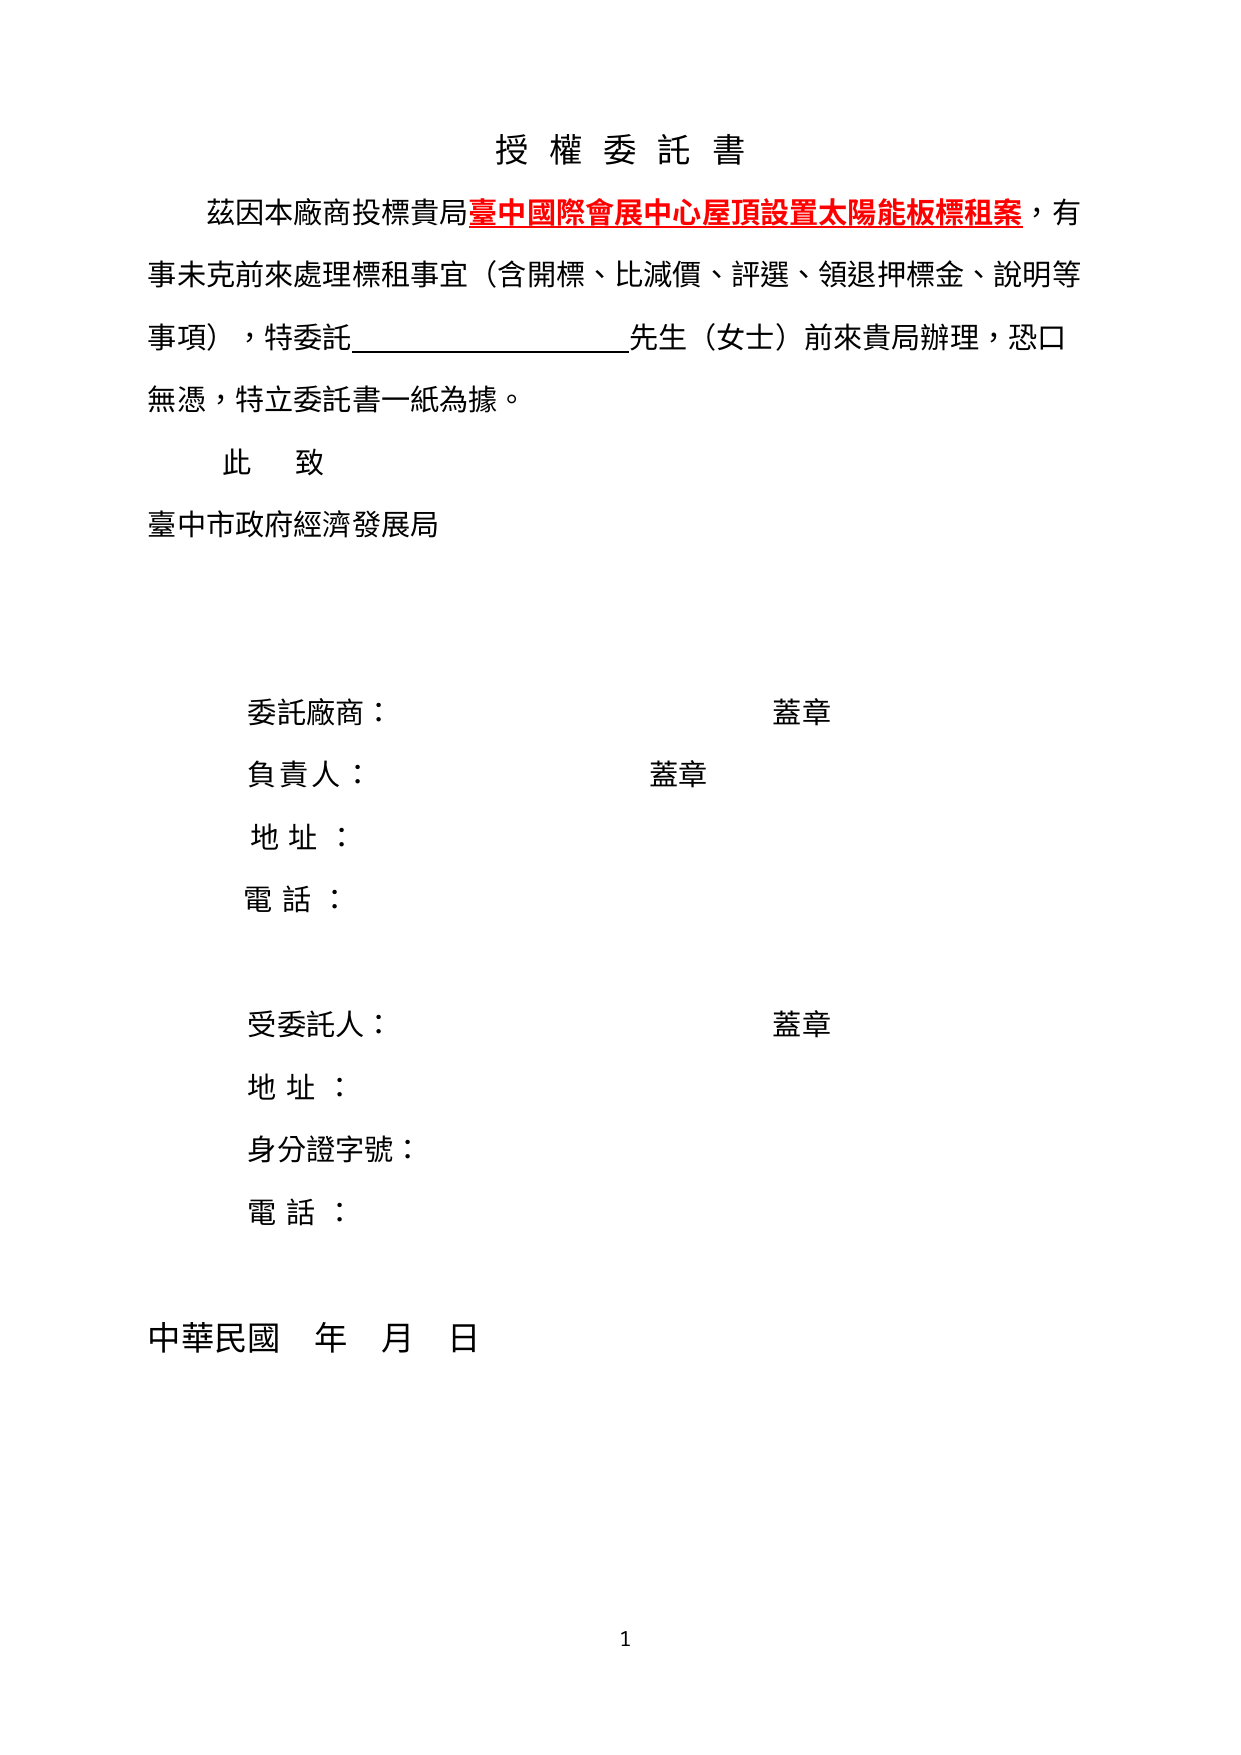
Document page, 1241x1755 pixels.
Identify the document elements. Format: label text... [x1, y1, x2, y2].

text 臺中市政府經濟發展局 [148, 481, 1093, 544]
text 負責人： 蓋章 [248, 731, 1093, 794]
text 地址： [248, 1044, 1093, 1106]
text 授權委託書 [148, 106, 1093, 169]
text 茲因本廠商投標貴局臺中國際會展中心屋頂設置太陽能板標租案，有事未克前來處理標租事宜（含開標、比減價、評選、領退押標金、說明等事項），特委託 先生（女士）前來貴局辦理，恐口無憑，特立委託書一紙為據。 [148, 169, 1093, 419]
text 電話： [148, 856, 1093, 919]
text 此 致 [223, 419, 1093, 481]
text 電話： [248, 1169, 1093, 1231]
text 受委託人： 蓋章 [248, 981, 1093, 1044]
text 身分證字號： [248, 1106, 1093, 1169]
text 中華民國 年 月 日 [148, 1294, 1093, 1356]
text 地址： [148, 794, 1093, 856]
text 委託廠商： 蓋章 [248, 669, 1093, 731]
